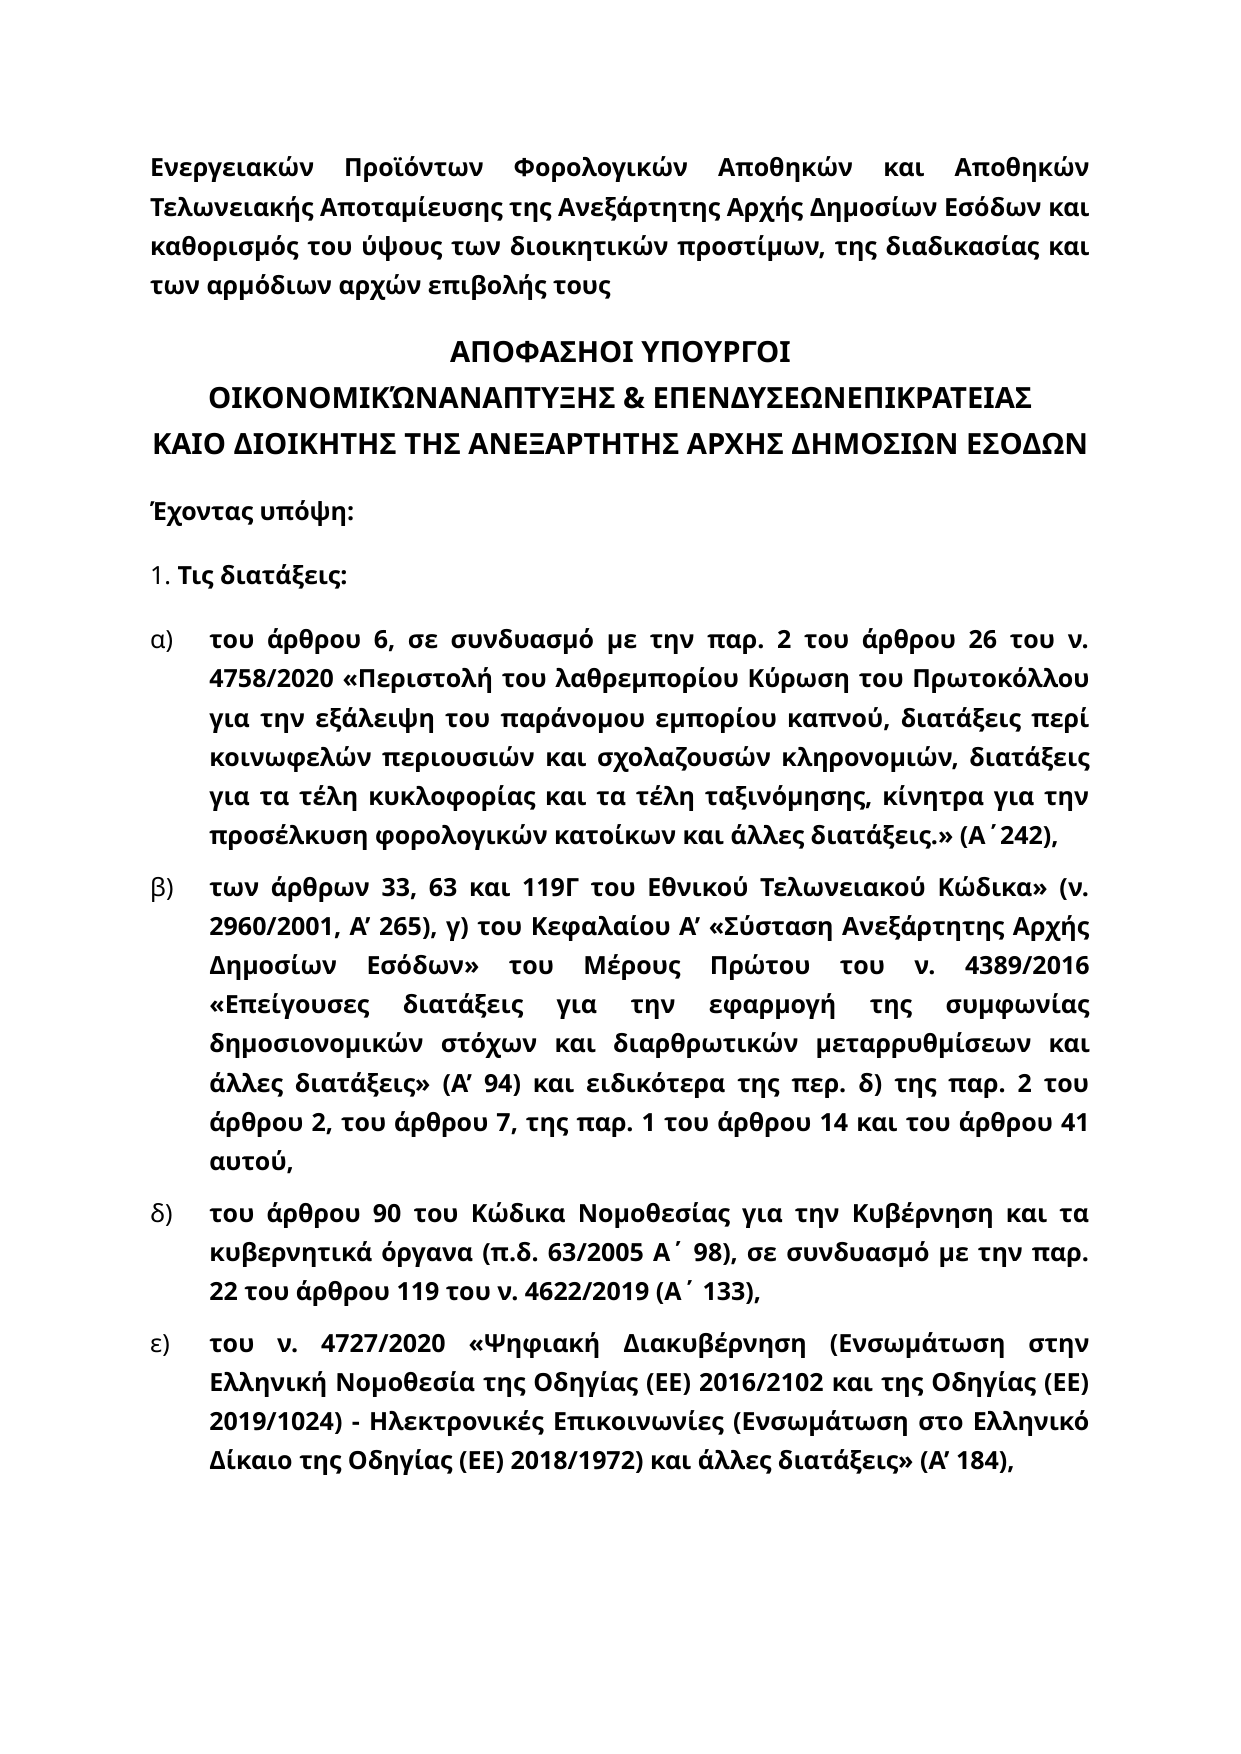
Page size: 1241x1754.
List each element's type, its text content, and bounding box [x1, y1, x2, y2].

text ΑΠΟΦΑΣΗΟΙ ΥΠΟΥΡΓΟΙ ΟΙΚΟΝΟΜΙΚΏΝΑΝΑΠΤΥΞΗΣ & ΕΠΕΝΔΥΣΕΩΝΕΠΙΚΡΑΤΕΙΑΣ ΚΑΙΟ ΔΙΟΙΚΗΤΗΣ ΤΗΣ ΑΝΕΞΑΡΤΗΤΗΣ ΑΡΧΗΣ ΔΗΜΟΣΙΩΝ ΕΣΟΔΩΝ [150, 332, 1090, 463]
text 1. Τις διατάξεις: [150, 558, 1090, 592]
list β) των άρθρων 33, 63 και 119Γ του Εθνικού Τελωνειακού Κώδικα» (ν. 2960/2001, Α’ 265), γ) του Κεφαλαίου Α’ «Σύσταση Ανεξάρτητης Αρχής Δημοσίων Εσόδων» του Μέρους Πρώτου του ν. 4389/2016 «Επείγουσες διατάξεις για την εφαρμογή της συμφωνίας δημοσιονομικών στόχων και διαρθρωτικών μεταρρυθμίσεων και άλλες διατάξεις» (Α’ 94) και ειδικότερα της περ. δ) της παρ. 2 του άρθρου 2, του άρθρου 7, της παρ. 1 του άρθρου 14 και του άρθρου 41 αυτού, [150, 869, 1090, 1178]
list ε) του ν. 4727/2020 «Ψηφιακή Διακυβέρνηση (Ενσωμάτωση στην Ελληνική Νομοθεσία της Οδηγίας (ΕΕ) 2016/2102 και της Οδηγίας (ΕΕ) 2019/1024) - Ηλεκτρονικές Επικοινωνίες (Ενσωμάτωση στο Ελληνικό Δίκαιο της Οδηγίας (ΕΕ) 2018/1972) και άλλες διατάξεις» (Α’ 184), [150, 1325, 1090, 1477]
list α) του άρθρου 6, σε συνδυασμό με την παρ. 2 του άρθρου 26 του ν. 4758/2020 «Περιστολή του λαθρεμπορίου Κύρωση του Πρωτοκόλλου για την εξάλειψη του παράνομου εμπορίου καπνού, διατάξεις περί κοινωφελών περιουσιών και σχολαζουσών κληρονομιών, διατάξεις για τα τέλη κυκλοφορίας και τα τέλη ταξινόμησης, κίνητρα για την προσέλκυση φορολογικών κατοίκων και άλλες διατάξεις.» (Α΄242), [150, 622, 1090, 852]
text Ενεργειακών Προϊόντων Φορολογικών Αποθηκών και Αποθηκών Τελωνειακής Αποταμίευσης της Ανεξάρτητης Αρχής Δημοσίων Εσόδων και καθορισμός του ύψους των διοικητικών προστίμων, της διαδικασίας και των αρμόδιων αρχών επιβολής τους [150, 150, 1090, 302]
text Έχοντας υπόψη: [150, 493, 1090, 528]
list δ) του άρθρου 90 του Κώδικα Νομοθεσίας για την Κυβέρνηση και τα κυβερνητικά όργανα (π.δ. 63/2005 Α΄ 98), σε συνδυασμό με την παρ. 22 του άρθρου 119 του ν. 4622/2019 (Α΄ 133), [150, 1195, 1090, 1308]
